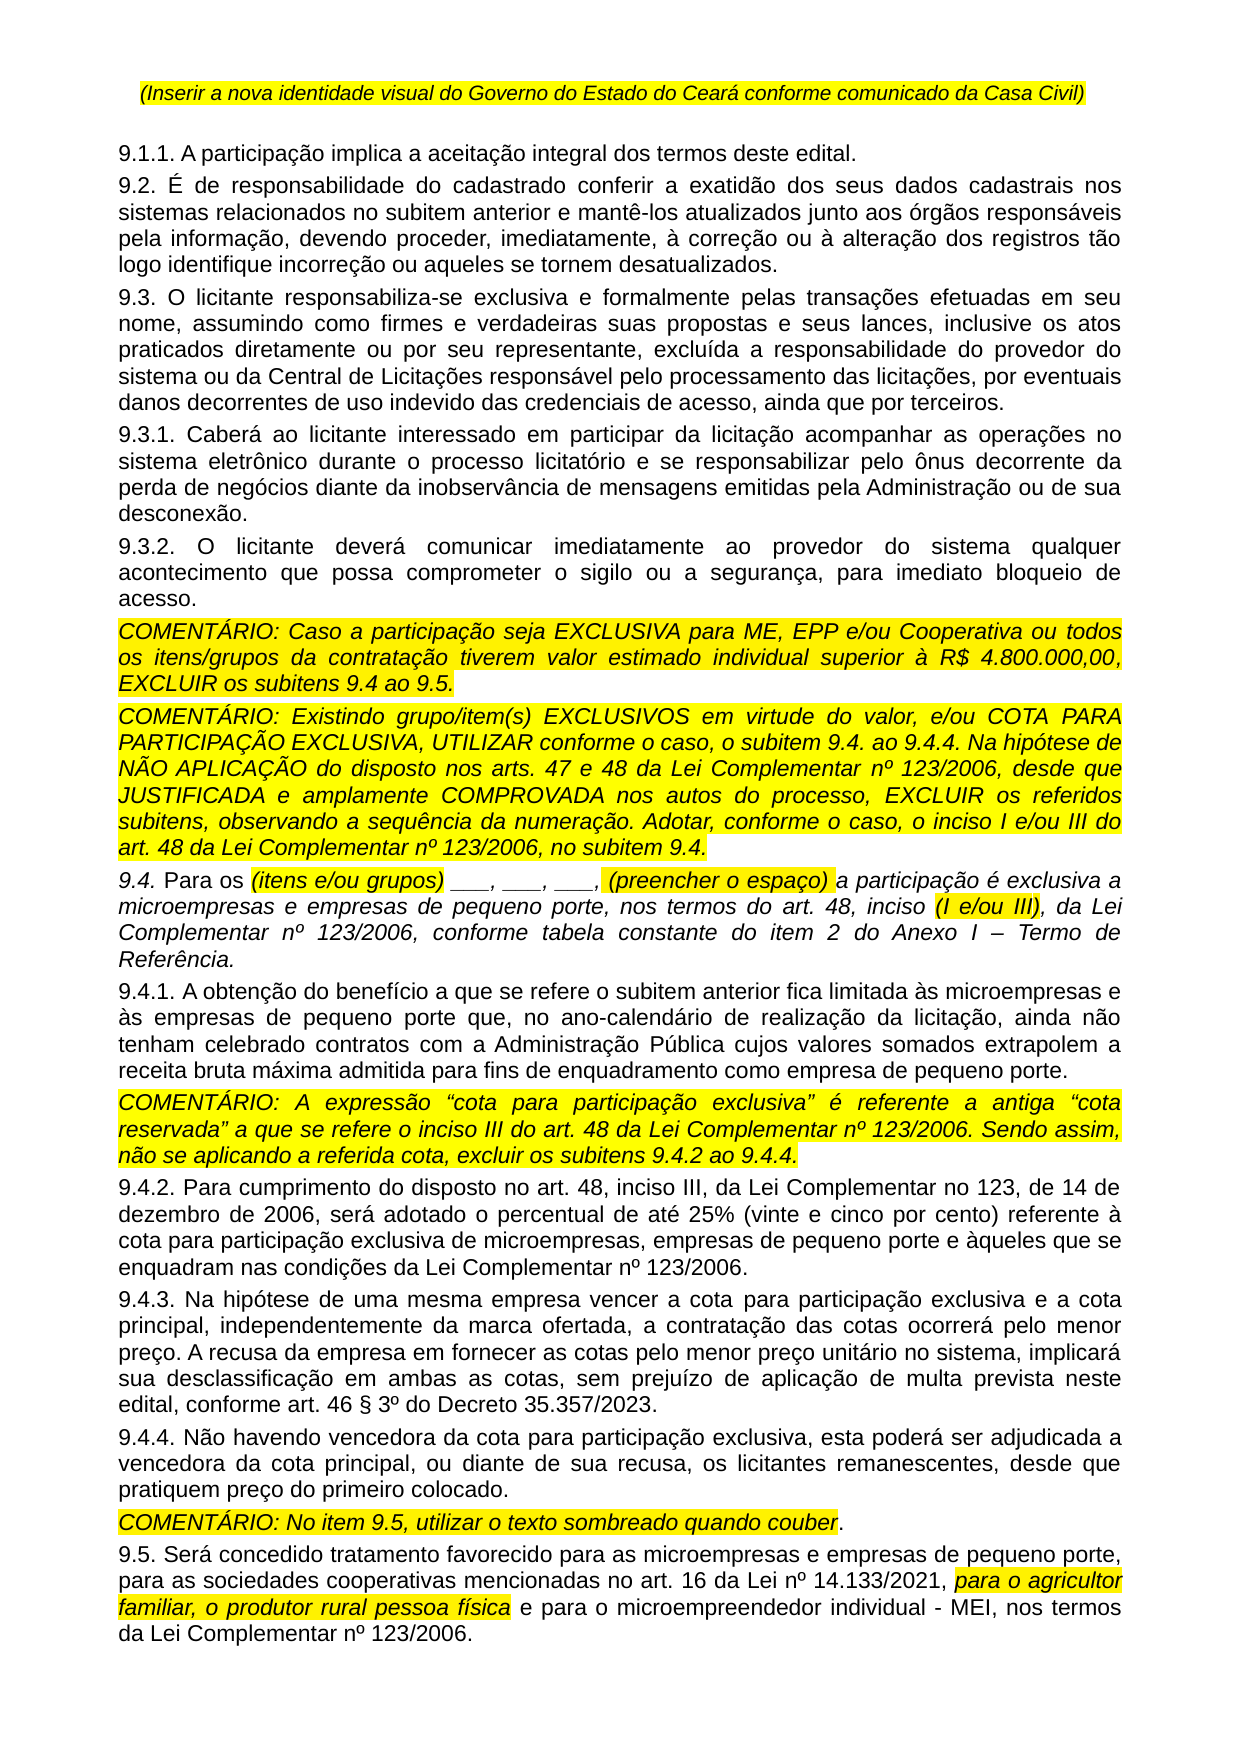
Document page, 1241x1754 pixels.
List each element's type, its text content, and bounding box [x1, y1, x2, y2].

text 9.3.2. O licitante deverá comunicar imediatamente ao provedor do sistema qualquer acontecimento que possa comprometer o sigilo ou a segurança, para imediato bloqueio de acesso. [118, 533, 1122, 612]
text COMENTÁRIO: A expressão “cota para participação exclusiva” é referente a antiga “cota reservada” a que se refere o inciso III do art. 48 da Lei Complementar nº 123/2006. Sendo assim, não se aplicando a referida cota, excluir os subitens 9.4.2 ao 9.4.4. [118, 1089, 1122, 1168]
text 9.1.1. A participação implica a aceitação integral dos termos deste edital. [118, 140, 1122, 166]
text 9.5. Será concedido tratamento favorecido para as microempresas e empresas de pequeno porte, para as sociedades cooperativas mencionadas no art. 16 da Lei nº 14.133/2021, para o agricultor familiar, o produtor rural pessoa física e para o microempreendedor individual - MEI, nos termos da Lei Complementar nº 123/2006. [118, 1541, 1122, 1646]
text COMENTÁRIO: No item 9.5, utilizar o texto sombreado quando couber. [118, 1508, 1122, 1535]
text 9.4.4. Não havendo vencedora da cota para participação exclusiva, esta poderá ser adjudicada a vencedora da cota principal, ou diante de sua recusa, os licitantes remanescentes, desde que pratiquem preço do primeiro colocado. [118, 1423, 1122, 1502]
text 9.4.3. Na hipótese de uma mesma empresa vencer a cota para participação exclusiva e a cota principal, independentemente da marca ofertada, a contratação das cotas ocorrerá pelo menor preço. A recusa da empresa em fornecer as cotas pelo menor preço unitário no sistema, implicará sua desclassificação em ambas as cotas, sem prejuízo de aplicação de multa prevista neste edital, conforme art. 46 § 3º do Decreto 35.357/2023. [118, 1286, 1122, 1417]
text COMENTÁRIO: Existindo grupo/item(s) EXCLUSIVOS em virtude do valor, e/ou COTA PARA PARTICIPAÇÃO EXCLUSIVA, UTILIZAR conforme o caso, o subitem 9.4. ao 9.4.4. Na hipótese de NÃO APLICAÇÃO do disposto nos arts. 47 e 48 da Lei Complementar nº 123/2006, desde que JUSTIFICADA e amplamente COMPROVADA nos autos do processo, EXCLUIR os referidos subitens, observando a sequência da numeração. Adotar, conforme o caso, o inciso I e/ou III do art. 48 da Lei Complementar nº 123/2006, no subitem 9.4. [118, 703, 1122, 861]
text 9.4. Para os (itens e/ou grupos) ___, ___, ___, (preencher o espaço) a participação é exclusiva a microempresas e empresas de pequeno porte, nos termos do art. 48, inciso (I e/ou III), da Lei Complementar nº 123/2006, conforme tabela constante do item 2 do Anexo I – Termo de Referência. [118, 867, 1122, 972]
text 9.4.2. Para cumprimento do disposto no art. 48, inciso III, da Lei Complementar no 123, de 14 de dezembro de 2006, será adotado o percentual de até 25% (vinte e cinco por cento) referente à cota para participação exclusiva de microempresas, empresas de pequeno porte e àqueles que se enquadram nas condições da Lei Complementar nº 123/2006. [118, 1174, 1122, 1280]
text 9.2. É de responsabilidade do cadastrado conferir a exatidão dos seus dados cadastrais nos sistemas relacionados no subitem anterior e mantê-los atualizados junto aos órgãos responsáveis pela informação, devendo proceder, imediatamente, à correção ou à alteração dos registros tão logo identifique incorreção ou aqueles se tornem desatualizados. [118, 172, 1122, 278]
text 9.3. O licitante responsabiliza-se exclusiva e formalmente pelas transações efetuadas em seu nome, assumindo como firmes e verdadeiras suas propostas e seus lances, inclusive os atos praticados diretamente ou por seu representante, excluída a responsabilidade do provedor do sistema ou da Central de Licitações responsável pelo processamento das licitações, por eventuais danos decorrentes de uso indevido das credenciais de acesso, ainda que por terceiros. [118, 283, 1122, 415]
text 9.3.1. Caberá ao licitante interessado em participar da licitação acompanhar as operações no sistema eletrônico durante o processo licitatório e se responsabilizar pelo ônus decorrente da perda de negócios diante da inobservância de mensagens emitidas pela Administração ou de sua desconexão. [118, 421, 1122, 527]
text 9.4.1. A obtenção do benefício a que se refere o subitem anterior fica limitada às microempresas e às empresas de pequeno porte que, no ano-calendário de realização da licitação, ainda não tenham celebrado contratos com a Administração Pública cujos valores somados extrapolem a receita bruta máxima admitida para fins de enquadramento como empresa de pequeno porte. [118, 978, 1122, 1083]
text COMENTÁRIO: Caso a participação seja EXCLUSIVA para ME, EPP e/ou Cooperativa ou todos os itens/grupos da contratação tiverem valor estimado individual superior à R$ 4.800.000,00, EXCLUIR os subitens 9.4 ao 9.5. [118, 618, 1122, 697]
